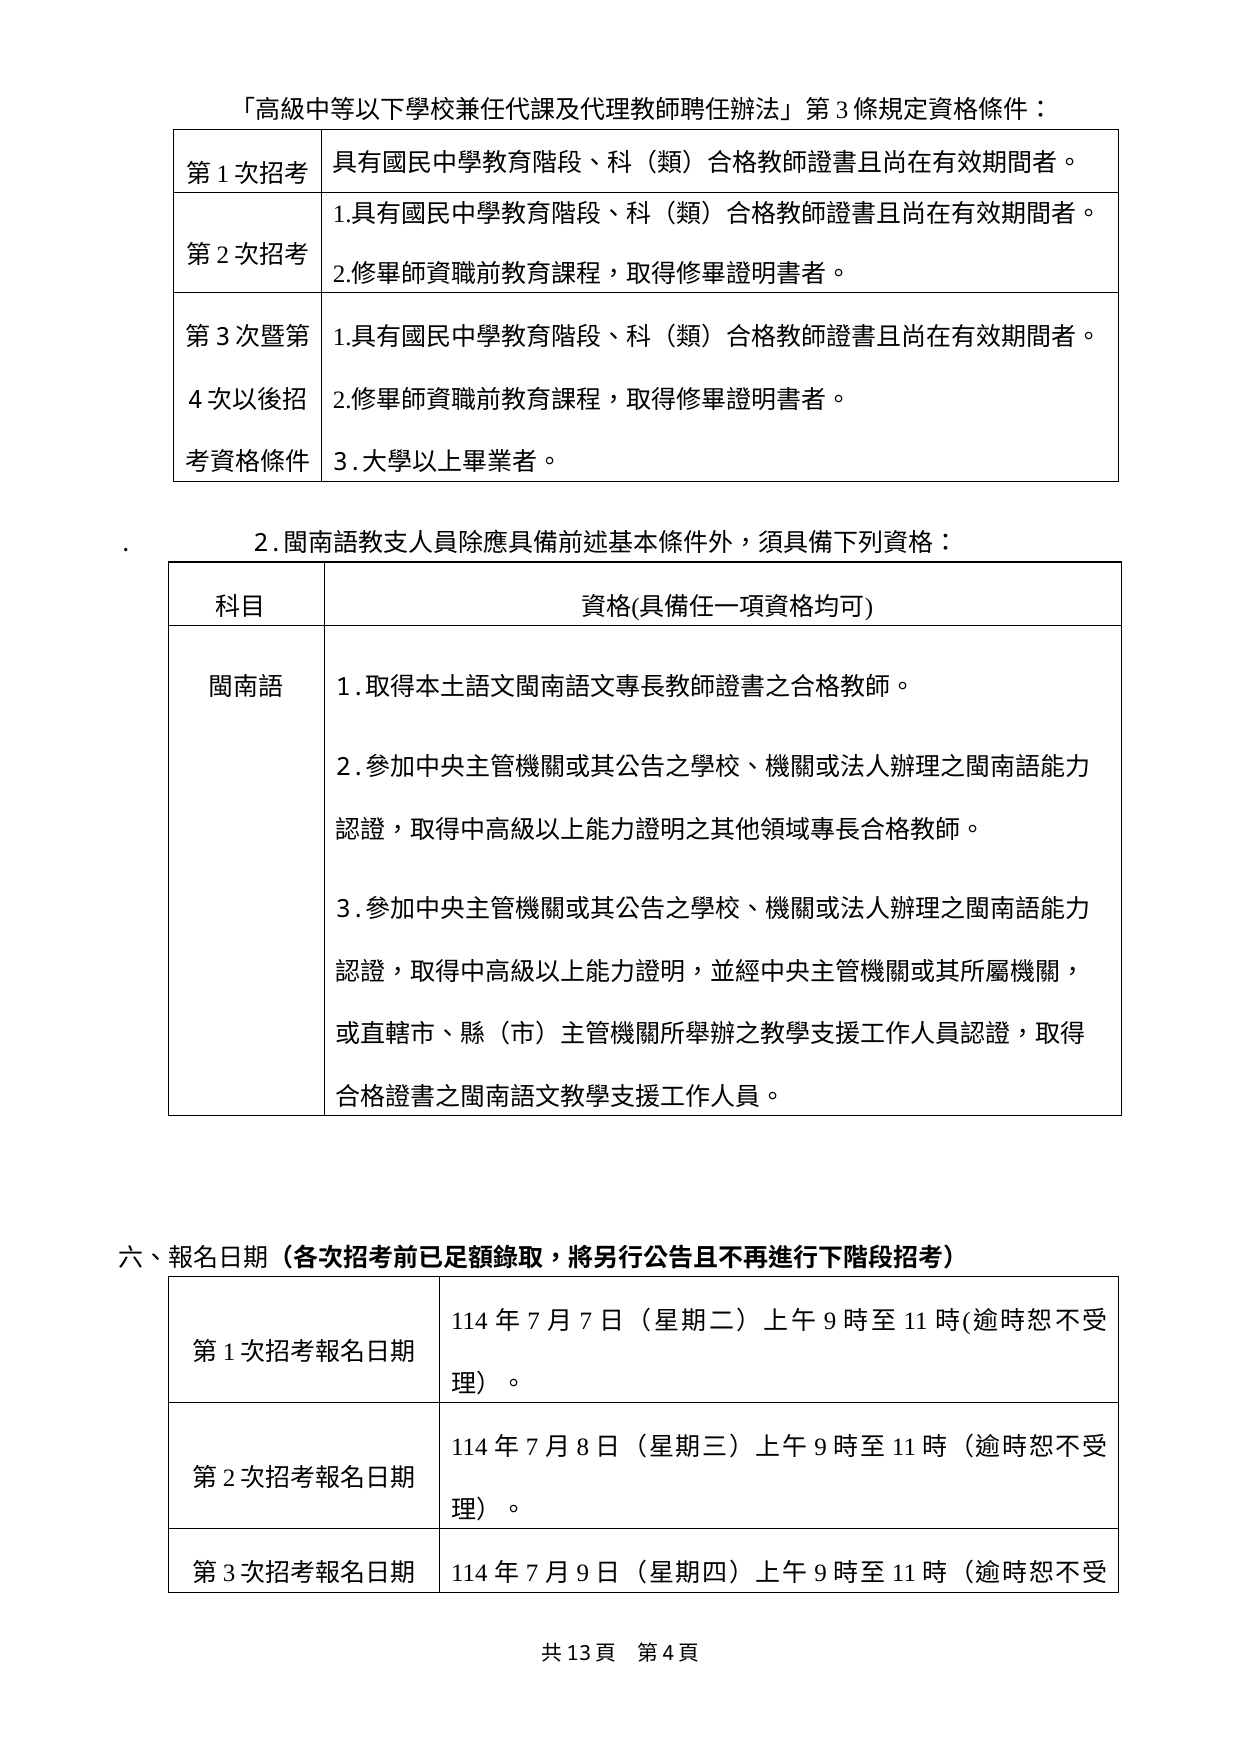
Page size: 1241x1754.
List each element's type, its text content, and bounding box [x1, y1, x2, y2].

table_header 114年7月7日（星期二）上午9時至11時(逾時恕不受理）。 [440, 1277, 1118, 1402]
table_cell 1.取得本土語文閩南語文專長教師證書之合格教師。 2.參加中央主管機關或其公告之學校、機關或法人辦理之閩南語能力認證，取得中高級以上能力證明之其他領域專長合格教師。 3.參加中央主管機關或其公告之學校、機關或法人辦理之閩南語能力認證，取得中高級以上能力證明，並經中央主管機關或其所屬機關，或直轄市、縣（市）主管機關所舉辦之教學支援工作人員認證，取得合格證書之閩南語文教學支援工作人員。 [325, 626, 1121, 1115]
table_cell 第2次招考報名日期 [169, 1403, 439, 1528]
text 六、報名日期（各次招考前已足額錄取，將另行公告且不再進行下階段招考） [118, 1213, 1122, 1276]
table_cell 第2次招考 [174, 193, 321, 292]
table_header 科目 [169, 563, 324, 625]
table_cell 1.具有國民中學教育階段、科（類）合格教師證書且尚在有效期間者。 2.修畢師資職前教育課程，取得修畢證明書者。 [322, 193, 1118, 292]
table_cell 閩南語 [169, 626, 324, 1115]
table_cell 114年7月8日（星期三）上午9時至11時（逾時恕不受理）。 [440, 1403, 1118, 1528]
text 「高級中等以下學校兼任代課及代理教師聘任辦法」第3條規定資格條件： [231, 66, 1122, 129]
table_cell 114年7月9日（星期四）上午9時至11時（逾時恕不受 [440, 1529, 1118, 1592]
table_header 具有國民中學教育階段、科（類）合格教師證書且尚在有效期間者。 [322, 130, 1118, 192]
table_header 第1次招考 [174, 130, 321, 192]
text . 2.閩南語教支人員除應具備前述基本條件外，須具備下列資格： [118, 499, 1122, 561]
table_cell 1.具有國民中學教育階段、科（類）合格教師證書且尚在有效期間者。 2.修畢師資職前教育課程，取得修畢證明書者。 3.大學以上畢業者。 [322, 293, 1118, 481]
table_header 第1次招考報名日期 [169, 1277, 439, 1402]
table_cell 第3次暨第4次以後招考資格條件 [174, 293, 321, 481]
table_cell 第3次招考報名日期 [169, 1529, 439, 1592]
table_header 資格(具備任一項資格均可) [325, 563, 1121, 625]
